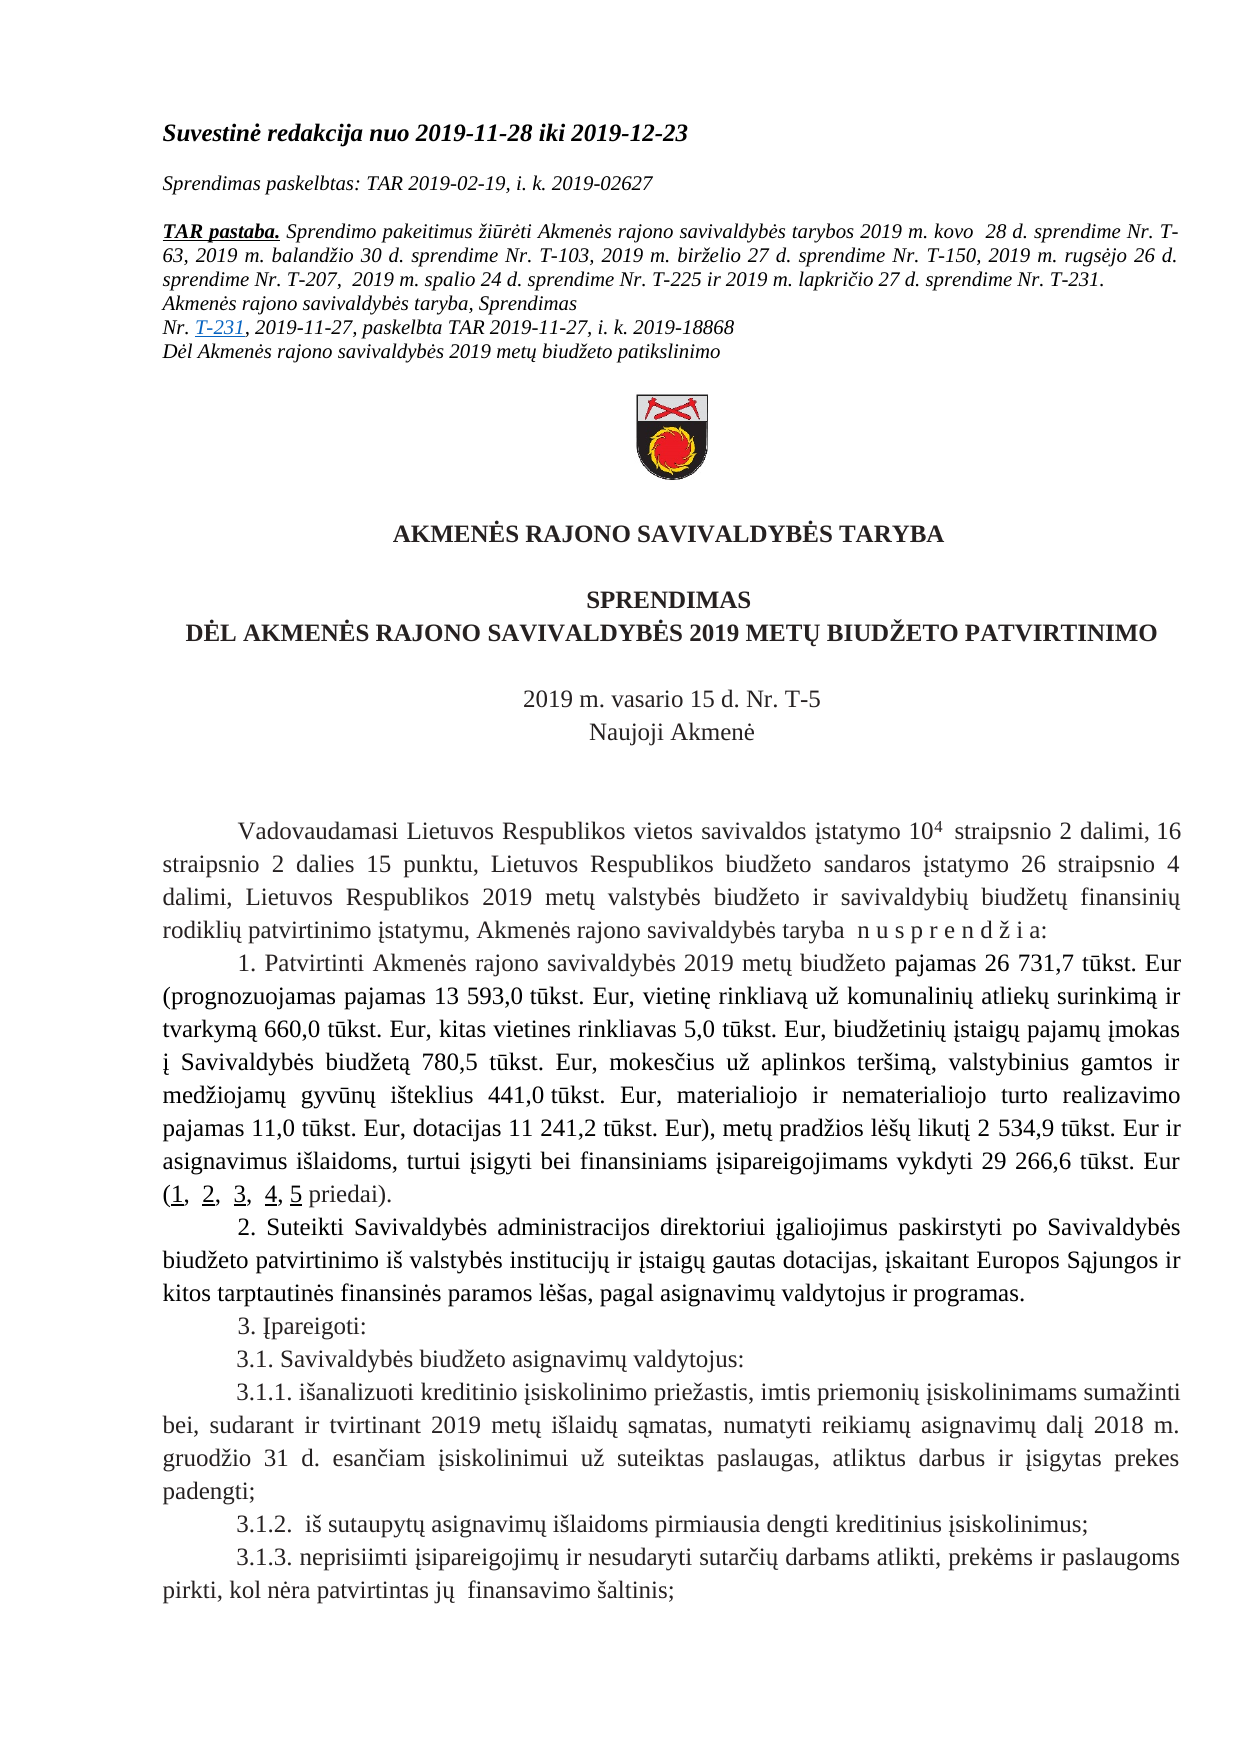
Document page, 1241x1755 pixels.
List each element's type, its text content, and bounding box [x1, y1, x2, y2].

text 3. Įpareigoti: [162, 1311, 1181, 1340]
text 3.1.3. neprisiimti įsipareigojimų ir nesudaryti sutarčių darbams atlikti, prekėms ir paslaugoms pirkti, kol nėra patvirtintas jų finansavimo šaltinis; [162, 1542, 1181, 1604]
text Sprendimas paskelbtas: TAR 2019-02-19, i. k. 2019-02627 [162, 171, 1181, 195]
text Akmenės rajono savivaldybės taryba, Sprendimas [162, 291, 1181, 315]
text Dėl Akmenės rajono savivaldybės 2019 metų biudžeto patikslinimo [162, 339, 1181, 363]
text 2019 m. vasario 15 d. Nr. T-5 [162, 684, 1181, 712]
text AKMENĖS RAJONO SAVIVALDYBĖS TARYBA [162, 519, 1181, 547]
text 2. Suteikti Savivaldybės administracijos direktoriui įgaliojimus paskirstyti po Savivaldybės biudžeto patvirtinimo iš valstybės institucijų ir įstaigų gautas dotacijas, įskaitant Europos Sąjungos ir kitos tarptautinės finansinės paramos lėšas, pagal asignavimų valdytojus ir programas. [162, 1212, 1181, 1307]
text Vadovaudamasi Lietuvos Respublikos vietos savivaldos įstatymo 104 straipsnio 2 dalimi, 16 straipsnio 2 dalies 15 punktu, Lietuvos Respublikos biudžeto sandaros įstatymo 26 straipsnio 4 dalimi, Lietuvos Respublikos 2019 metų valstybės biudžeto ir savivaldybių biudžetų finansinių rodiklių patvirtinimo įstatymu, Akmenės rajono savivaldybės taryba n u s p r e n d ž i a: [162, 816, 1181, 944]
text Nr. T-231, 2019-11-27, paskelbta TAR 2019-11-27, i. k. 2019-18868 [162, 315, 1181, 339]
text TAR pastaba. Sprendimo pakeitimus žiūrėti Akmenės rajono savivaldybės tarybos 2019 m. kovo 28 d. sprendime Nr. T-63, 2019 m. balandžio 30 d. sprendime Nr. T-103, 2019 m. birželio 27 d. sprendime Nr. T-150, 2019 m. rugsėjo 26 d. sprendime Nr. T-207, 2019 m. spalio 24 d. sprendime Nr. T-225 ir 2019 m. lapkričio 27 d. sprendime Nr. T-231. [162, 219, 1181, 291]
text DĖL AKMENĖS RAJONO SAVIVALDYBĖS 2019 METŲ BIUDŽETO PATVIRTINIMO [162, 618, 1181, 646]
text 3.1.2. iš sutaupytų asignavimų išlaidoms pirmiausia dengti kreditinius įsiskolinimus; [162, 1509, 1181, 1538]
text 1. Patvirtinti Akmenės rajono savivaldybės 2019 metų biudžeto pajamas 26 731,7 tūkst. Eur (prognozuojamas pajamas 13 593,0 tūkst. Eur, vietinę rinkliavą už komunalinių atliekų surinkimą ir tvarkymą 660,0 tūkst. Eur, kitas vietines rinkliavas 5,0 tūkst. Eur, biudžetinių įstaigų pajamų įmokas į Savivaldybės biudžetą 780,5 tūkst. Eur, mokesčius už aplinkos teršimą, valstybinius gamtos ir medžiojamų gyvūnų išteklius 441,0 tūkst. Eur, materialiojo ir nematerialiojo turto realizavimo pajamas 11,0 tūkst. Eur, dotacijas 11 241,2 tūkst. Eur), metų pradžios lėšų likutį 2 534,9 tūkst. Eur ir asignavimus išlaidoms, turtui įsigyti bei finansiniams įsipareigojimams vykdyti 29 266,6 tūkst. Eur (1, 2, 3, 4, 5 priedai). [162, 948, 1181, 1208]
text Suvestinė redakcija nuo 2019-11-28 iki 2019-12-23 [162, 118, 1181, 147]
text 3.1. Savivaldybės biudžeto asignavimų valdytojus: [162, 1344, 1181, 1373]
text Naujoji Akmenė [162, 717, 1181, 746]
text 3.1.1. išanalizuoti kreditinio įsiskolinimo priežastis, imtis priemonių įsiskolinimams sumažinti bei, sudarant ir tvirtinant 2019 metų išlaidų sąmatas, numatyti reikiamų asignavimų dalį 2018 m. gruodžio 31 d. esančiam įsiskolinimui už suteiktas paslaugas, atliktus darbus ir įsigytas prekes padengti; [162, 1377, 1181, 1505]
text SPRENDIMAS [162, 585, 1181, 613]
